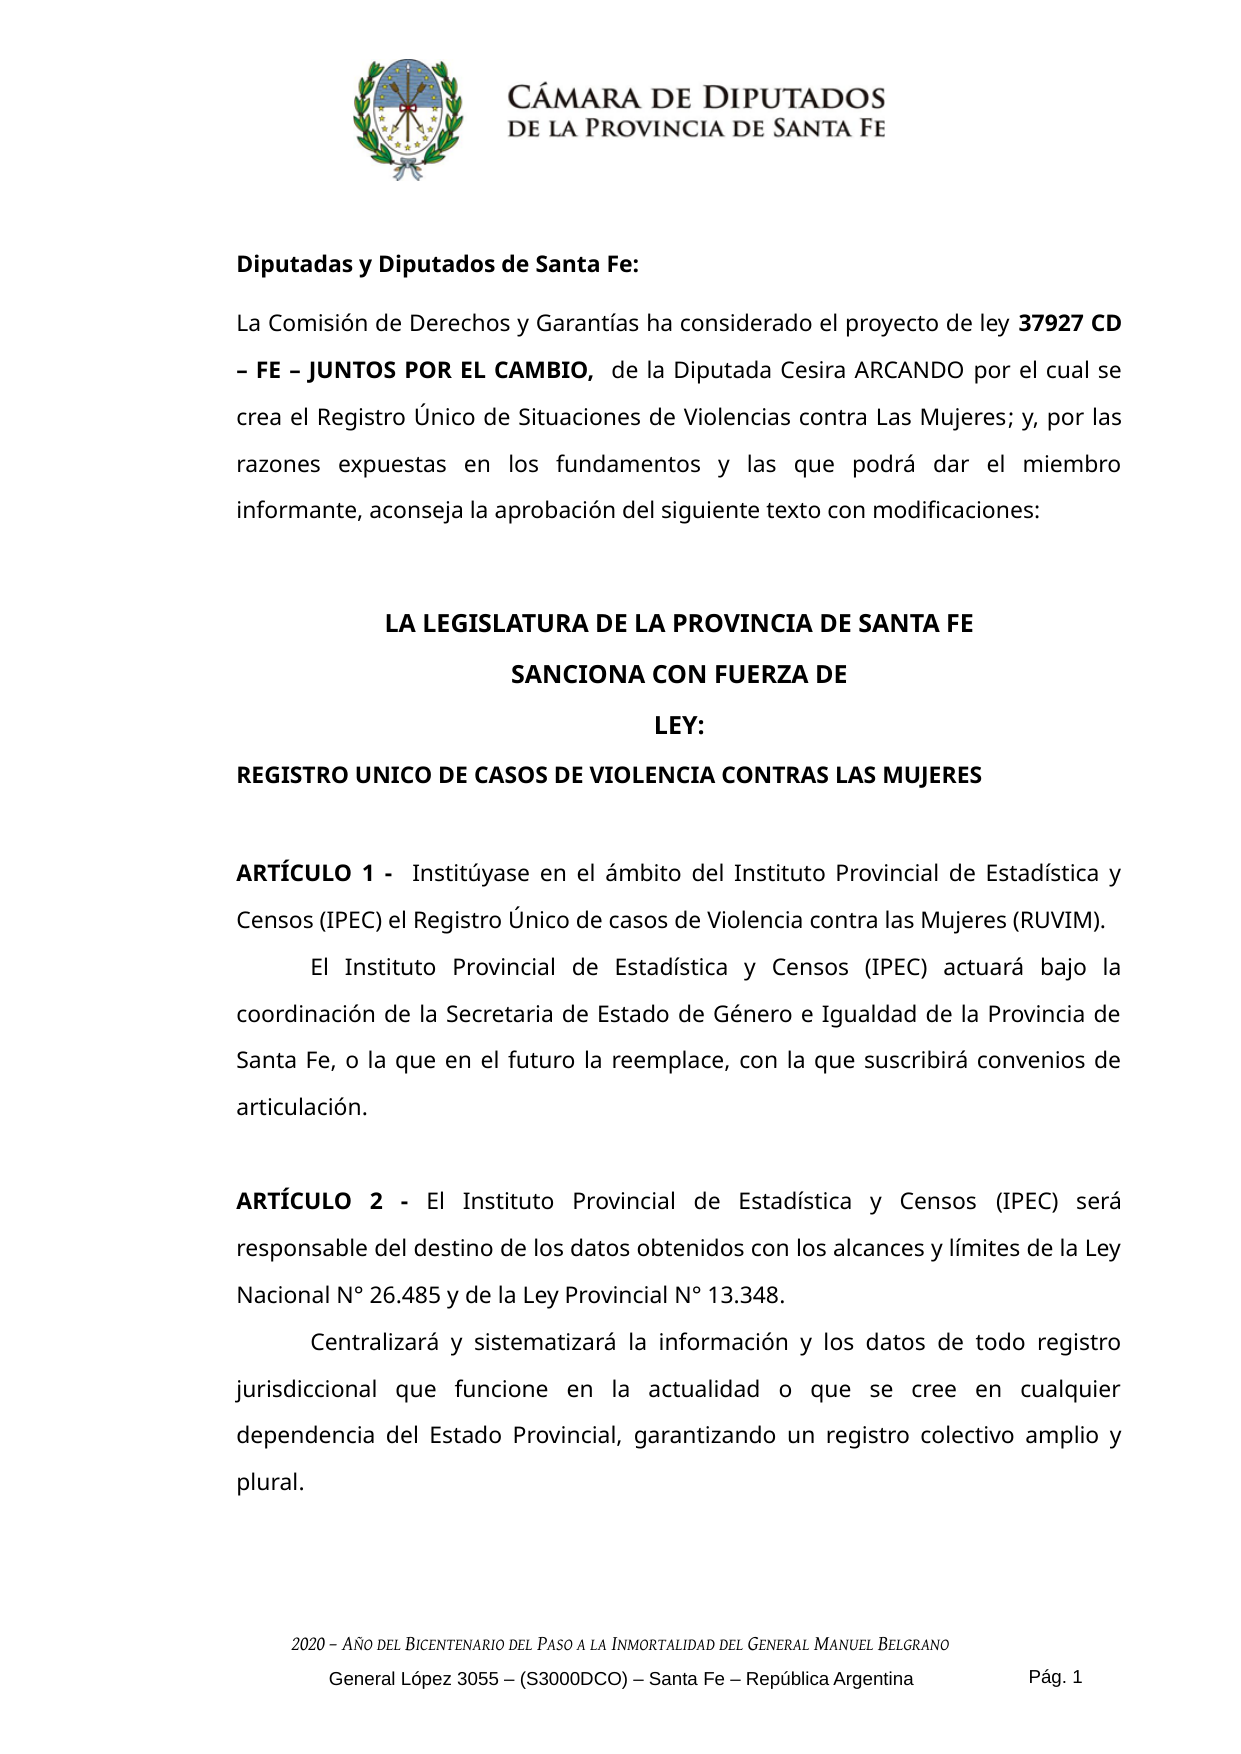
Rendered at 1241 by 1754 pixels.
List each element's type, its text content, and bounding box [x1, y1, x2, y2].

text ARTÍCULO 1 - Institúyase en el ámbito del Instituto Provincial de Estadística y Censos (IPEC) el Registro Único de casos de Violencia contra las Mujeres (RUVIM). [236, 857, 1122, 935]
text El Instituto Provincial de Estadística y Censos (IPEC) actuará bajo la coordinación de la Secretaria de Estado de Género e Igualdad de la Provincia de Santa Fe, o la que en el futuro la reemplace, con la que suscribirá convenios de articulación. [236, 951, 1122, 1123]
text LA LEGISLATURA DE LA PROVINCIA DE SANTA FE [236, 606, 1122, 640]
text REGISTRO UNICO DE CASOS DE VIOLENCIA CONTRAS LAS MUJERES [236, 759, 1122, 790]
text Centralizará y sistematizará la información y los datos de todo registro jurisdiccional que funcione en la actualidad o que se cree en cualquier dependencia del Estado Provincial, garantizando un registro colectivo amplio y plural. [236, 1326, 1122, 1498]
text SANCIONA CON FUERZA DE [236, 657, 1122, 691]
text ARTÍCULO 2 - El Instituto Provincial de Estadística y Censos (IPEC) será responsable del destino de los datos obtenidos con los alcances y límites de la Ley Nacional N° 26.485 y de la Ley Provincial N° 13.348. [236, 1185, 1122, 1310]
text La Comisión de Derechos y Garantías ha considerado el proyecto de ley 37927 CD – FE – JUNTOS POR EL CAMBIO, de la Diputada Cesira ARCANDO por el cual se crea el Registro Único de Situaciones de Violencias contra Las Mujeres; y, por las razones expuestas en los fundamentos y las que podrá dar el miembro informante, aconseja la aprobación del siguiente texto con modificaciones: [236, 307, 1122, 526]
text Diputadas y Diputados de Santa Fe: [236, 248, 1122, 279]
text LEY: [236, 708, 1122, 742]
